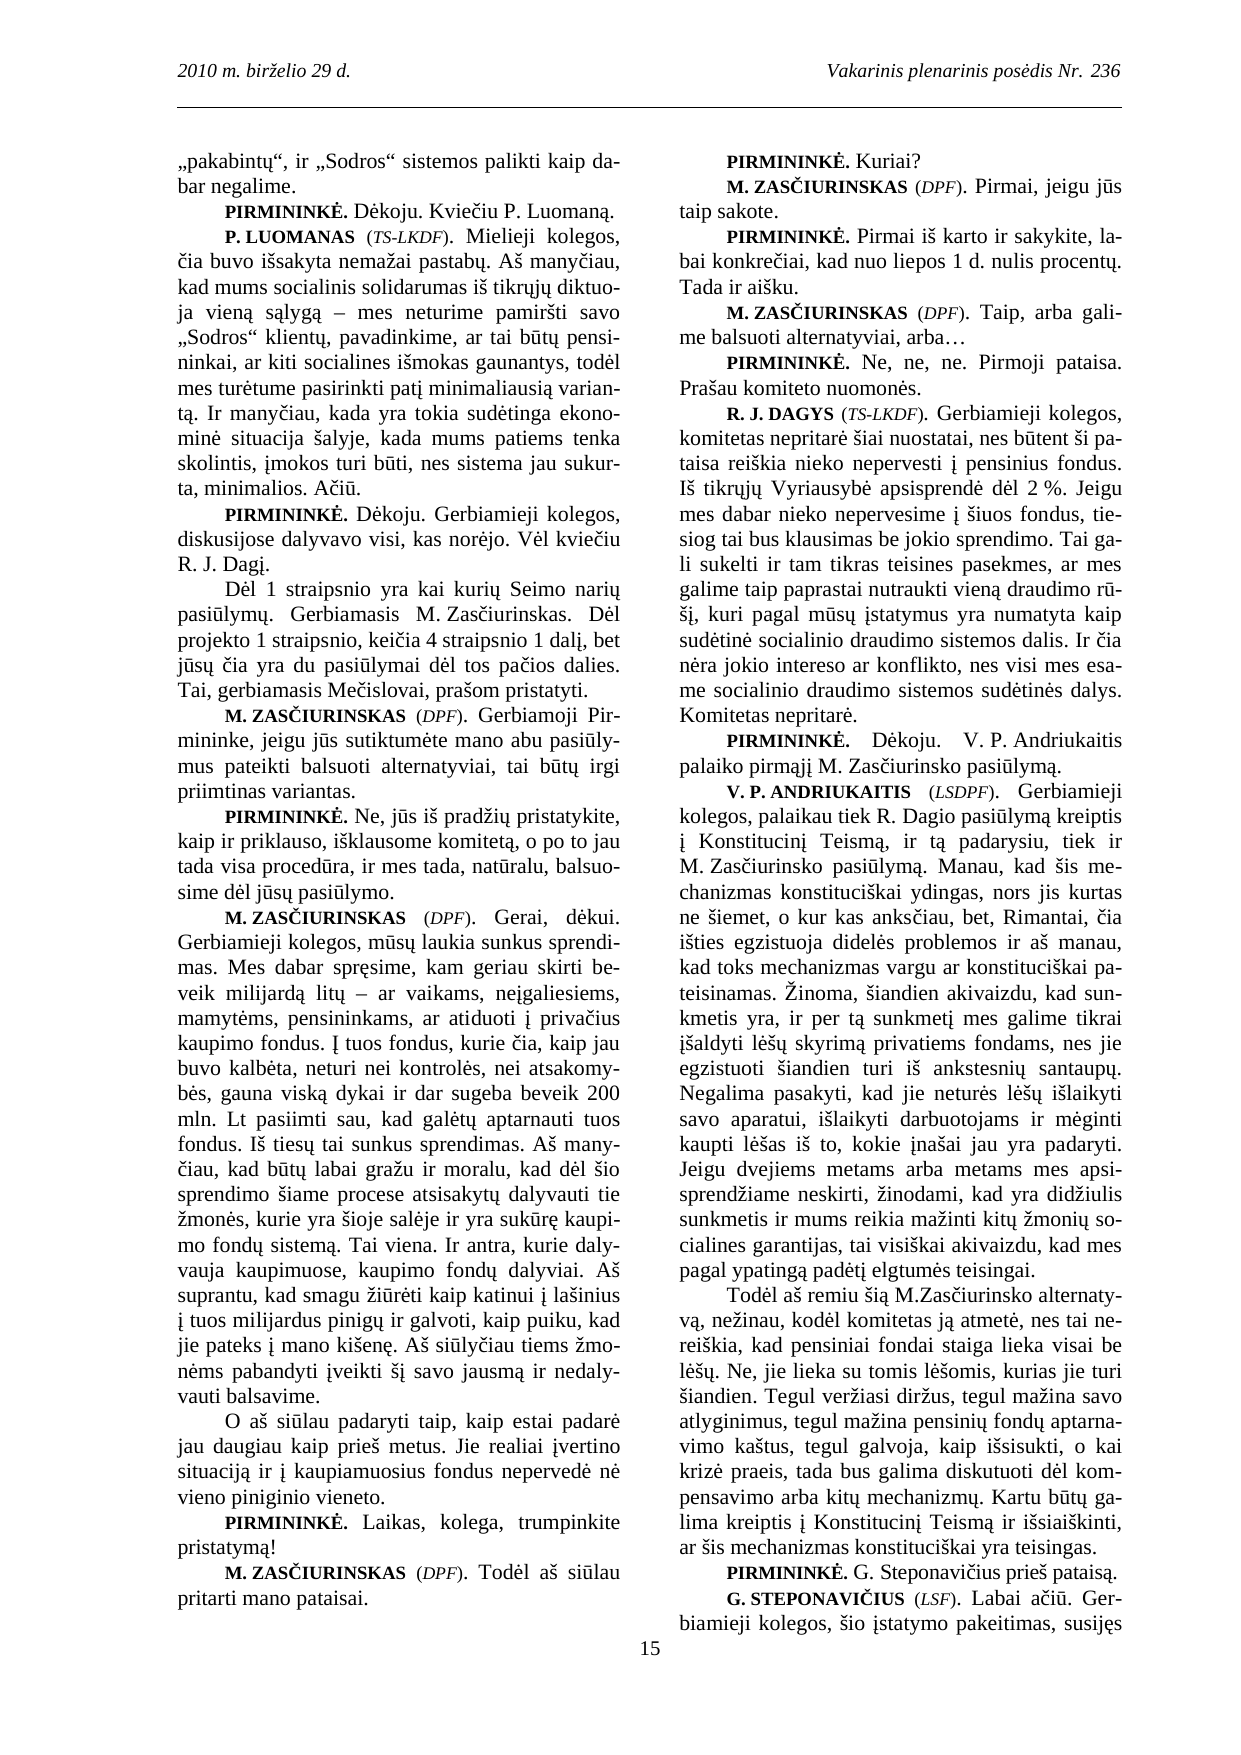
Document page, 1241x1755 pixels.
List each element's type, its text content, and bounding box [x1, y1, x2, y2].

text M. ZASČIURINSKAS (DPF). Taip, ar­ba ga­li­me bal­suo­ti al­ter­na­ty­viai, ar­ba… [679, 299, 1122, 349]
text PIRMININKĖ. Pir­mai iš kar­to ir sa­ky­ki­te, la­bai kon­kre­čiai, kad nuo lie­pos 1 d. nu­lis pro­cen­tų. Ta­da ir aiš­ku. [679, 223, 1122, 299]
text M. ZASČIURINSKAS (DPF). To­dėl aš siū­lau pri­tar­ti ma­no pa­tai­sai. [177, 1559, 620, 1610]
text PIRMININKĖ. Ku­riai? [679, 148, 1122, 173]
text O aš siū­lau pa­da­ry­ti taip, kaip es­tai pa­da­rė jau dau­giau kaip prieš me­tus. Jie re­a­liai įver­ti­no si­tu­a­ci­ją ir į kau­pia­muo­sius fon­dus ne­per­ve­dė nė vie­no pi­ni­gi­nio vie­ne­to. [177, 1408, 620, 1509]
text R. J. DAGYS (TS-LKDF). Ger­bia­mie­ji ko­le­gos, ko­mi­te­tas ne­pri­ta­rė šiai nuo­sta­tai, nes bū­tent ši pa­tai­sa reiš­kia nie­ko ne­per­ves­ti į pen­si­nius fon­dus. Iš tik­rų­jų Vy­riau­sy­bė ap­si­spren­dė dėl 2 %. Jei­gu mes da­bar nie­ko ne­per­ve­si­me į šiuos fon­dus, tie­siog tai bus klau­si­mas be jo­kio spren­di­mo. Tai ga­li su­kel­ti ir tam tik­ras tei­si­nes pa­sek­mes, ar mes ga­li­me taip pa­pras­tai nu­trauk­ti vie­ną drau­di­mo rū­šį, ku­ri pa­gal mū­sų įsta­ty­mus yra nu­ma­ty­ta kaip su­dė­ti­nė so­cia­li­nio drau­di­mo sis­te­mos da­lis. Ir čia nė­ra jo­kio in­te­re­so ar kon­flik­to, nes vi­si mes esa­me so­cia­li­nio drau­di­mo sis­te­mos su­dė­ti­nės da­lys. Ko­mi­te­tas ne­pri­ta­rė. [679, 400, 1122, 727]
text M. ZASČIURINSKAS (DPF). Ge­rai, dė­kui. Ger­bia­mie­ji ko­le­gos, mū­sų lau­kia sun­kus spren­di­mas. Mes da­bar sprę­si­me, kam ge­riau skir­ti be­veik mi­li­jar­dą li­tų – ar vai­kams, ne­įga­lie­siems, ma­my­tėms, pen­si­nin­kams, ar ati­duo­ti į pri­va­čius kau­pi­mo fon­dus. Į tuos fon­dus, ku­rie čia, kaip jau bu­vo kal­bė­ta, ne­tu­ri nei kon­tro­lės, nei at­sa­ko­my­bės, gau­na vis­ką dy­kai ir dar su­ge­ba be­veik 200 mln. Lt pa­si­im­ti sau, kad ga­lė­tų ap­tar­nau­ti tuos fon­dus. Iš tie­sų tai sun­kus spren­di­mas. Aš ma­ny­čiau, kad bū­tų la­bai gra­žu ir mo­ra­lu, kad dėl šio spren­di­mo šia­me pro­ce­se at­si­sa­ky­tų da­ly­vau­ti tie žmo­nės, ku­rie yra šio­je sa­lė­je ir yra su­kū­rę kau­pi­mo fon­dų sis­te­mą. Tai vie­na. Ir an­tra, ku­rie da­ly­vau­ja kau­pi­muo­se, kau­pi­mo fon­dų da­ly­viai. Aš su­pran­tu, kad sma­gu žiū­rė­ti kaip ka­ti­nui į la­ši­nius į tuos mi­li­jar­dus pi­ni­gų ir gal­vo­ti, kaip pui­ku, kad jie pa­teks į ma­no ki­še­nę. Aš siū­ly­čiau tiems žmo­nėms pa­ban­dy­ti įveik­ti šį sa­vo jaus­mą ir ne­da­ly­vau­ti bal­sa­vi­me. [177, 904, 620, 1408]
text M. ZASČIURINSKAS (DPF). Pir­mai, jei­gu jūs taip sa­ko­te. [679, 173, 1122, 223]
text PIRMININKĖ. Dė­ko­ju. V. P. An­driu­kai­tis pa­lai­ko pir­mą­jį M. Zas­čiu­rins­ko pa­siū­ly­mą. [679, 727, 1122, 778]
text V. P. ANDRIUKAITIS (LSDPF). Ger­bia­mie­ji ko­le­gos, pa­lai­kau tiek R. Da­gio pa­siū­ly­mą kreip­tis į Kon­sti­tu­ci­nį Teis­mą, ir tą pa­da­ry­siu, tiek ir M. Zas­čiu­rins­ko pa­siū­ly­mą. Ma­nau, kad šis me­cha­niz­mas kon­sti­tu­ciš­kai ydin­gas, nors jis kur­tas ne šie­met, o kur kas anks­čiau, bet, Ri­man­tai, čia iš­ties eg­zis­tuo­ja di­de­lės pro­ble­mos ir aš ma­nau, kad toks me­cha­niz­mas var­gu ar kon­sti­tu­ciš­kai pa­tei­si­na­mas. Ži­no­ma, šian­dien aki­vaiz­du, kad sun­kme­tis yra, ir per tą sun­kme­tį mes ga­li­me tik­rai įšal­dy­ti lė­šų sky­ri­mą pri­va­tiems fon­dams, nes jie eg­zis­tuo­ti šian­dien tu­ri iš anks­tes­nių san­tau­pų. Ne­ga­li­ma pa­sa­ky­ti, kad jie ne­tu­rės lė­šų iš­lai­ky­ti sa­vo apa­ra­tui, iš­lai­ky­ti dar­buo­to­jams ir mė­gin­ti kaup­ti lė­šas iš to, ko­kie įna­šai jau yra pa­da­ry­ti. Jei­gu dve­jiems me­tams ar­ba me­tams mes ap­si­spren­džia­me ne­skir­ti, ži­no­da­mi, kad yra di­džiu­lis sun­kme­tis ir mums rei­kia ma­žin­ti ki­tų žmo­nių so­cia­li­nes ga­ran­ti­jas, tai vi­siš­kai aki­vaiz­du, kad mes pa­gal ypa­tin­gą pa­dė­tį elg­tu­mės tei­sin­gai. [679, 778, 1122, 1282]
text PIRMININKĖ. Dė­ko­ju. Ger­bia­mie­ji ko­le­gos, dis­ku­si­jo­se da­ly­va­vo vi­si, kas no­rė­jo. Vėl kvie­čiu R. J. Da­gį. [177, 501, 620, 576]
text PIRMININKĖ. Lai­kas, ko­le­ga, trum­pin­ki­te pri­sta­ty­mą! [177, 1509, 620, 1559]
text M. ZASČIURINSKAS (DPF). Ger­bia­mo­ji Pir­mi­nin­ke, jei­gu jūs su­tik­tu­mė­te ma­no abu pa­siū­ly­mus pa­teik­ti bal­suo­ti al­ter­na­ty­viai, tai bū­tų ir­gi pri­im­ti­nas va­rian­tas. [177, 702, 620, 803]
text P. LUOMANAS (TS-LKDF). Mie­lie­ji ko­le­gos, čia bu­vo iš­sa­ky­ta ne­ma­žai pa­sta­bų. Aš ma­ny­čiau, kad mums so­cia­li­nis so­li­da­ru­mas iš tik­rų­jų dik­tuo­ja vie­ną są­ly­gą – mes ne­tu­ri­me pa­mirš­ti sa­vo „Sod­ros“ klien­tų, pa­va­din­ki­me, ar tai bū­tų pen­si­nin­kai, ar ki­ti so­cia­li­nes iš­mo­kas gau­nan­tys, to­dėl mes tu­rė­tu­me pa­si­rink­ti pa­tį mi­ni­ma­liau­sią va­rian­tą. Ir ma­ny­čiau, ka­da yra to­kia su­dė­tin­ga eko­no­mi­nė si­tu­a­ci­ja ša­ly­je, ka­da mums pa­tiems ten­ka sko­lin­tis, įmo­kos tu­ri bū­ti, nes sis­te­ma jau su­kur­ta, mi­ni­ma­lios. Ačiū. [177, 223, 620, 501]
text PIRMININKĖ. G. Ste­po­na­vi­čius prieš pa­tai­są. [679, 1559, 1122, 1584]
text „pa­ka­bin­tų“, ir „Sod­ros“ sis­te­mos pa­lik­ti kaip da­bar ne­ga­li­me. [177, 148, 620, 198]
text G. STEPONAVIČIUS (LSF). La­bai ačiū. Ger­bia­mie­ji ko­le­gos, šio įsta­ty­mo pa­kei­ti­mas, su­si­jęs [679, 1584, 1122, 1635]
text PIRMININKĖ. Ne, jūs iš pra­džių pri­sta­ty­ki­te, kaip ir pri­klau­so, iš­klau­so­me ko­mi­te­tą, o po to jau ta­da vi­sa pro­ce­dū­ra, ir mes ta­da, na­tū­ra­lu, bal­suo­si­me dėl jū­sų pa­siū­ly­mo. [177, 803, 620, 904]
text PIRMININKĖ. Ne, ne, ne. Pir­mo­ji pa­tai­sa. Pra­šau ko­mi­te­to nuo­mo­nės. [679, 349, 1122, 400]
text Dėl 1 straips­nio yra kai ku­rių Sei­mo na­rių pa­siū­ly­mų. Ger­bia­ma­sis M. Zas­čiu­rins­kas. Dėl pro­jek­to 1 straips­nio, kei­čia 4 straips­nio 1 da­lį, bet jū­sų čia yra du pa­siū­ly­mai dėl tos pa­čios da­lies. Tai, ger­bia­ma­sis Me­čis­lo­vai, pra­šom pri­sta­ty­ti. [177, 576, 620, 702]
text To­dėl aš re­miu šią M.Zas­čiu­rins­ko al­ter­na­ty­vą, ne­ži­nau, ko­dėl ko­mi­te­tas ją at­me­tė, nes tai ne­reiš­kia, kad pen­si­niai fon­dai stai­ga lie­ka vi­sai be lė­šų. Ne, jie lie­ka su to­mis lė­šo­mis, ku­rias jie tu­ri šian­dien. Te­gul ver­žia­si dir­žus, te­gul ma­ži­na sa­vo at­ly­gi­ni­mus, te­gul ma­ži­na pen­si­nių fon­dų ap­tar­na­vi­mo kaš­tus, te­gul gal­vo­ja, kaip iš­si­suk­ti, o kai kri­zė pra­eis, ta­da bus ga­li­ma dis­ku­tuo­ti dėl kom­pen­sa­vi­mo ar­ba ki­tų me­cha­niz­mų. Kar­tu bū­tų ga­li­ma kreip­tis į Kon­sti­tu­ci­nį Teis­mą ir iš­si­aiš­kin­ti, ar šis me­cha­niz­mas kon­sti­tu­ciš­kai yra tei­sin­gas. [679, 1282, 1122, 1559]
text PIRMININKĖ. Dė­ko­ju. Kvie­čiu P. Luo­ma­ną. [177, 198, 620, 223]
